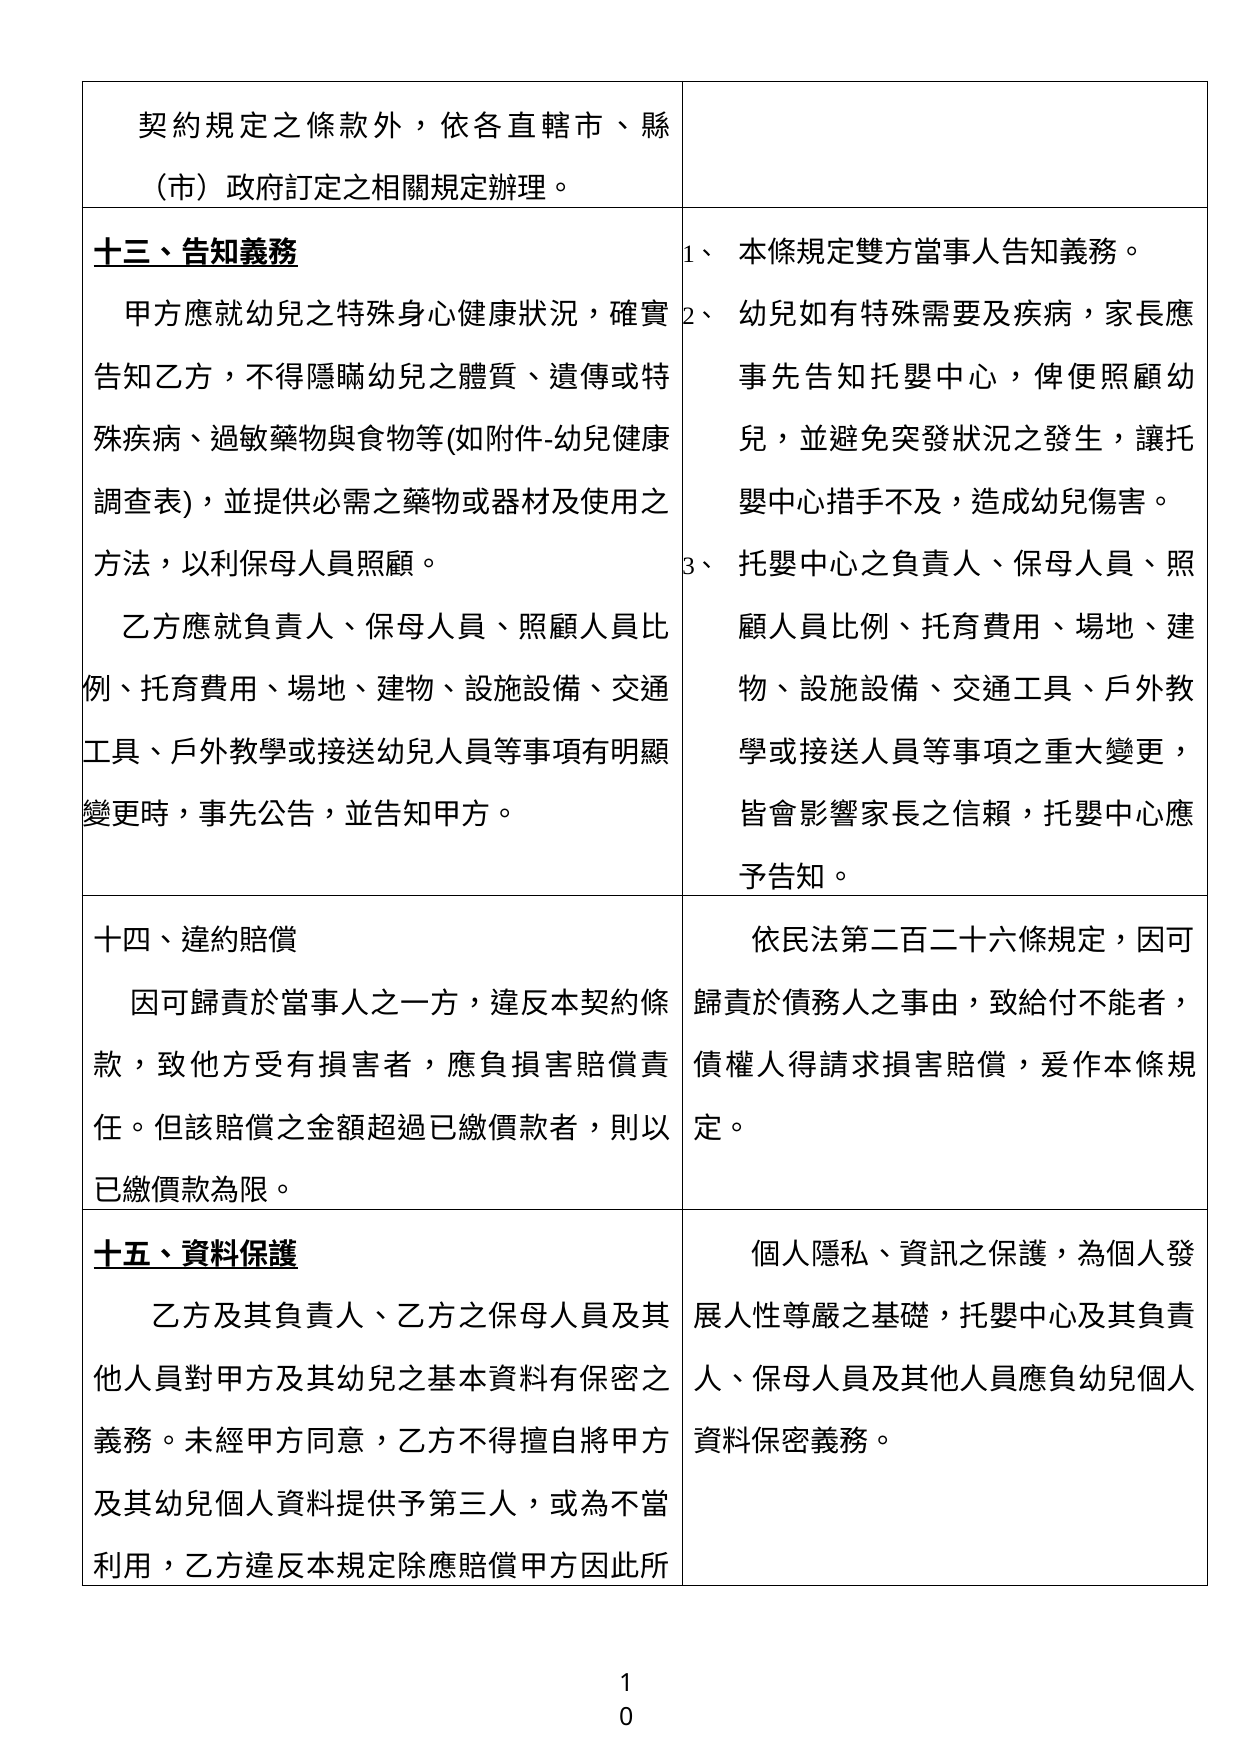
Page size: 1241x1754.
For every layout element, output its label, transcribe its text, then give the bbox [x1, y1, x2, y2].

table_cell 十五、資料保護 乙方及其負責人、乙方之保母人員及其他人員對甲方及其幼兒之基本資料有保密之義務。未經甲方同意，乙方不得擅自將甲方及其幼兒個人資料提供予第三人，或為不當利用，乙方違反本規定除應賠償甲方因此所 [83, 1210, 682, 1585]
table_cell 本條規定雙方當事人告知義務。 幼兒如有特殊需要及疾病，家長應事先告知托嬰中心，俾便照顧幼兒，並避免突發狀況之發生，讓托嬰中心措手不及，造成幼兒傷害。 托嬰中心之負責人、保母人員、照顧人員比例、托育費用、場地、建物、設施設備、交通工具、戶外教學或接送人員等事項之重大變更，皆會影響家長之信賴，托嬰中心應予告知。 [683, 208, 1207, 895]
table_cell 契約規定之條款外，依各直轄市、縣（市）政府訂定之相關規定辦理。 [83, 82, 682, 207]
table_cell 十三、告知義務 甲方應就幼兒之特殊身心健康狀況，確實告知乙方，不得隱瞞幼兒之體質、遺傳或特殊疾病、過敏藥物與食物等(如附件-幼兒健康調查表)，並提供必需之藥物或器材及使用之方法，以利保母人員照顧。 乙方應就負責人、保母人員、照顧人員比例、托育費用、場地、建物、設施設備、交通工具、戶外教學或接送幼兒人員等事項有明顯變更時，事先公告，並告知甲方。 [83, 208, 682, 895]
table_cell 十四、違約賠償 因可歸責於當事人之一方，違反本契約條款，致他方受有損害者，應負損害賠償責任。但該賠償之金額超過已繳價款者，則以已繳價款為限。 [83, 896, 682, 1209]
table_cell 個人隱私、資訊之保護，為個人發展人性尊嚴之基礎，托嬰中心及其負責人、保母人員及其他人員應負幼兒個人資料保密義務。 [683, 1210, 1207, 1585]
table_cell 依民法第二百二十六條規定，因可歸責於債務人之事由，致給付不能者，債權人得請求損害賠償，爰作本條規定。 [683, 896, 1207, 1209]
table_cell [683, 82, 1207, 207]
